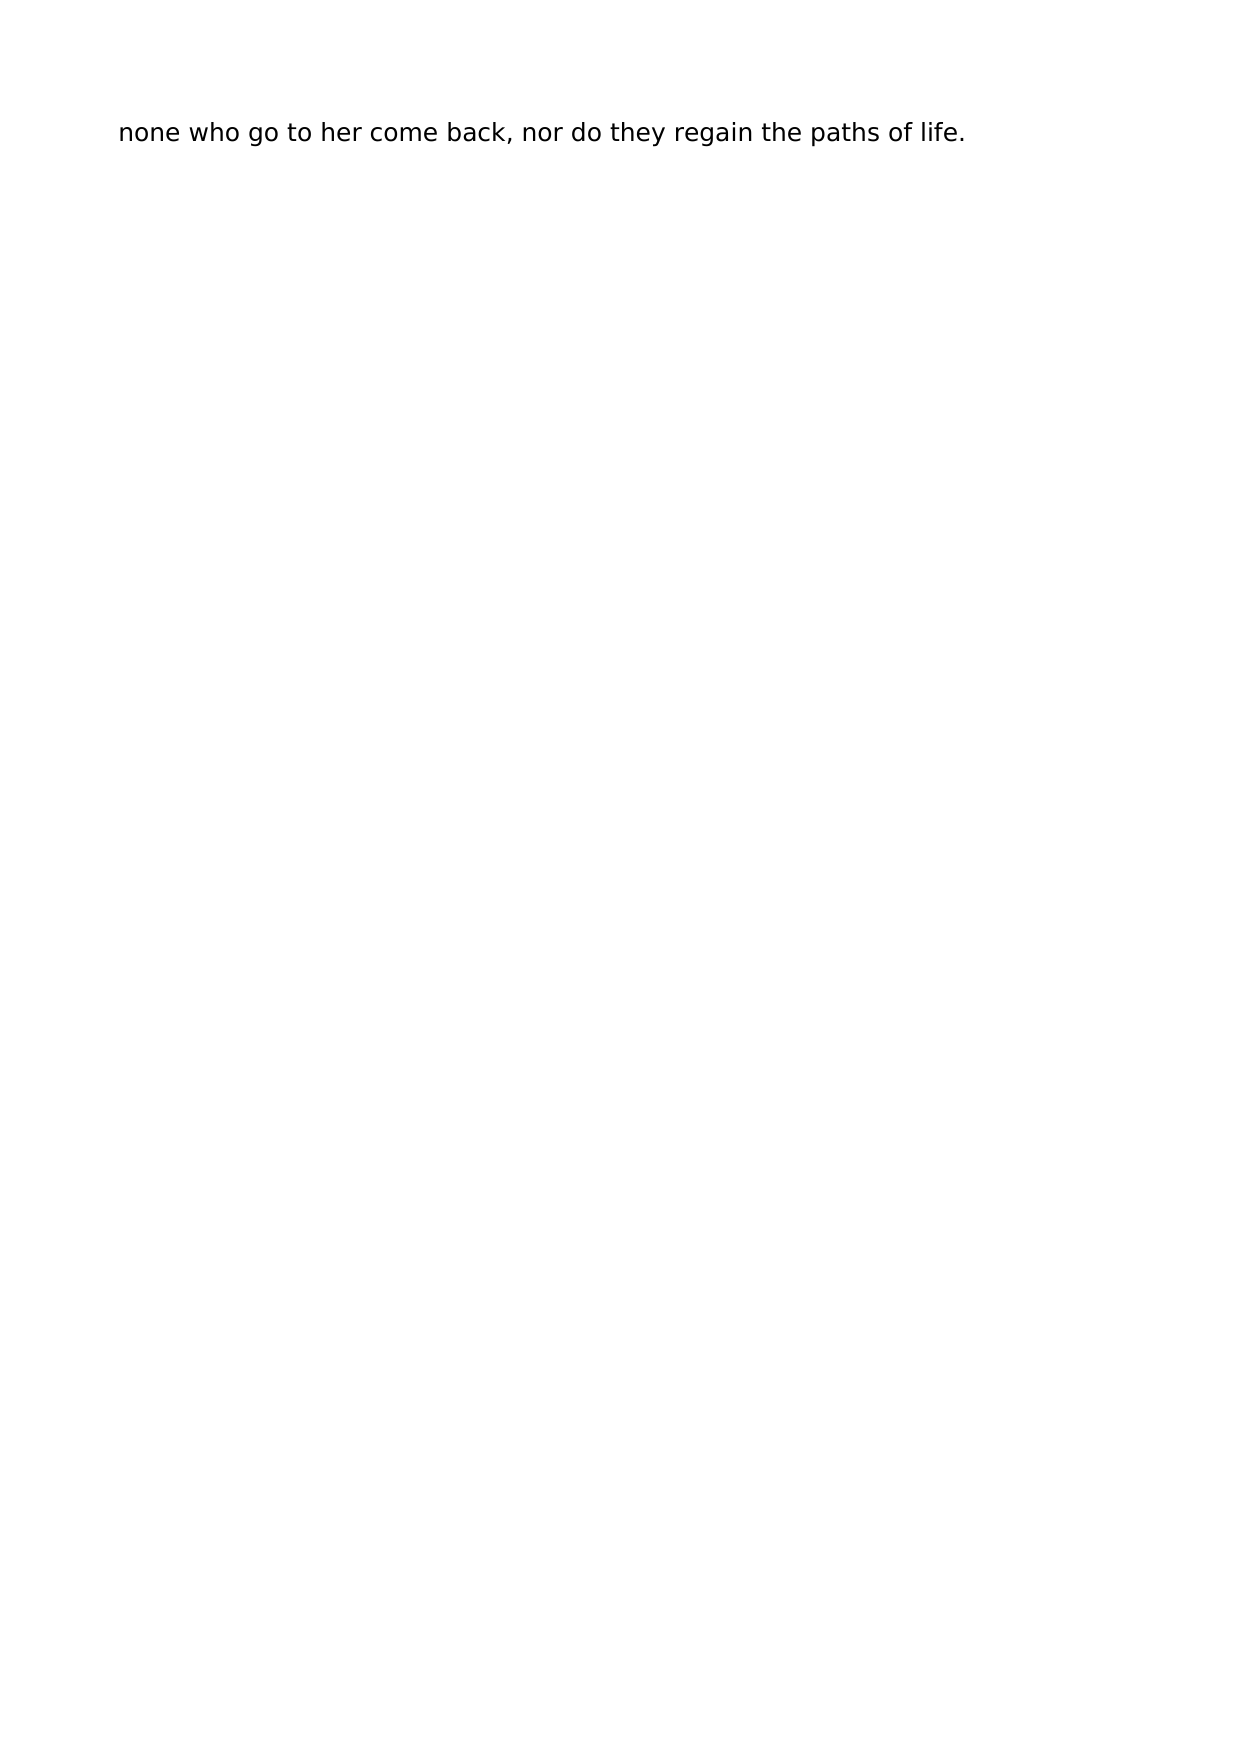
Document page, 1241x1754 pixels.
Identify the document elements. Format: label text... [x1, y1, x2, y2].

text none who go to her come back, nor do they regain the paths of life. [118, 118, 1122, 147]
